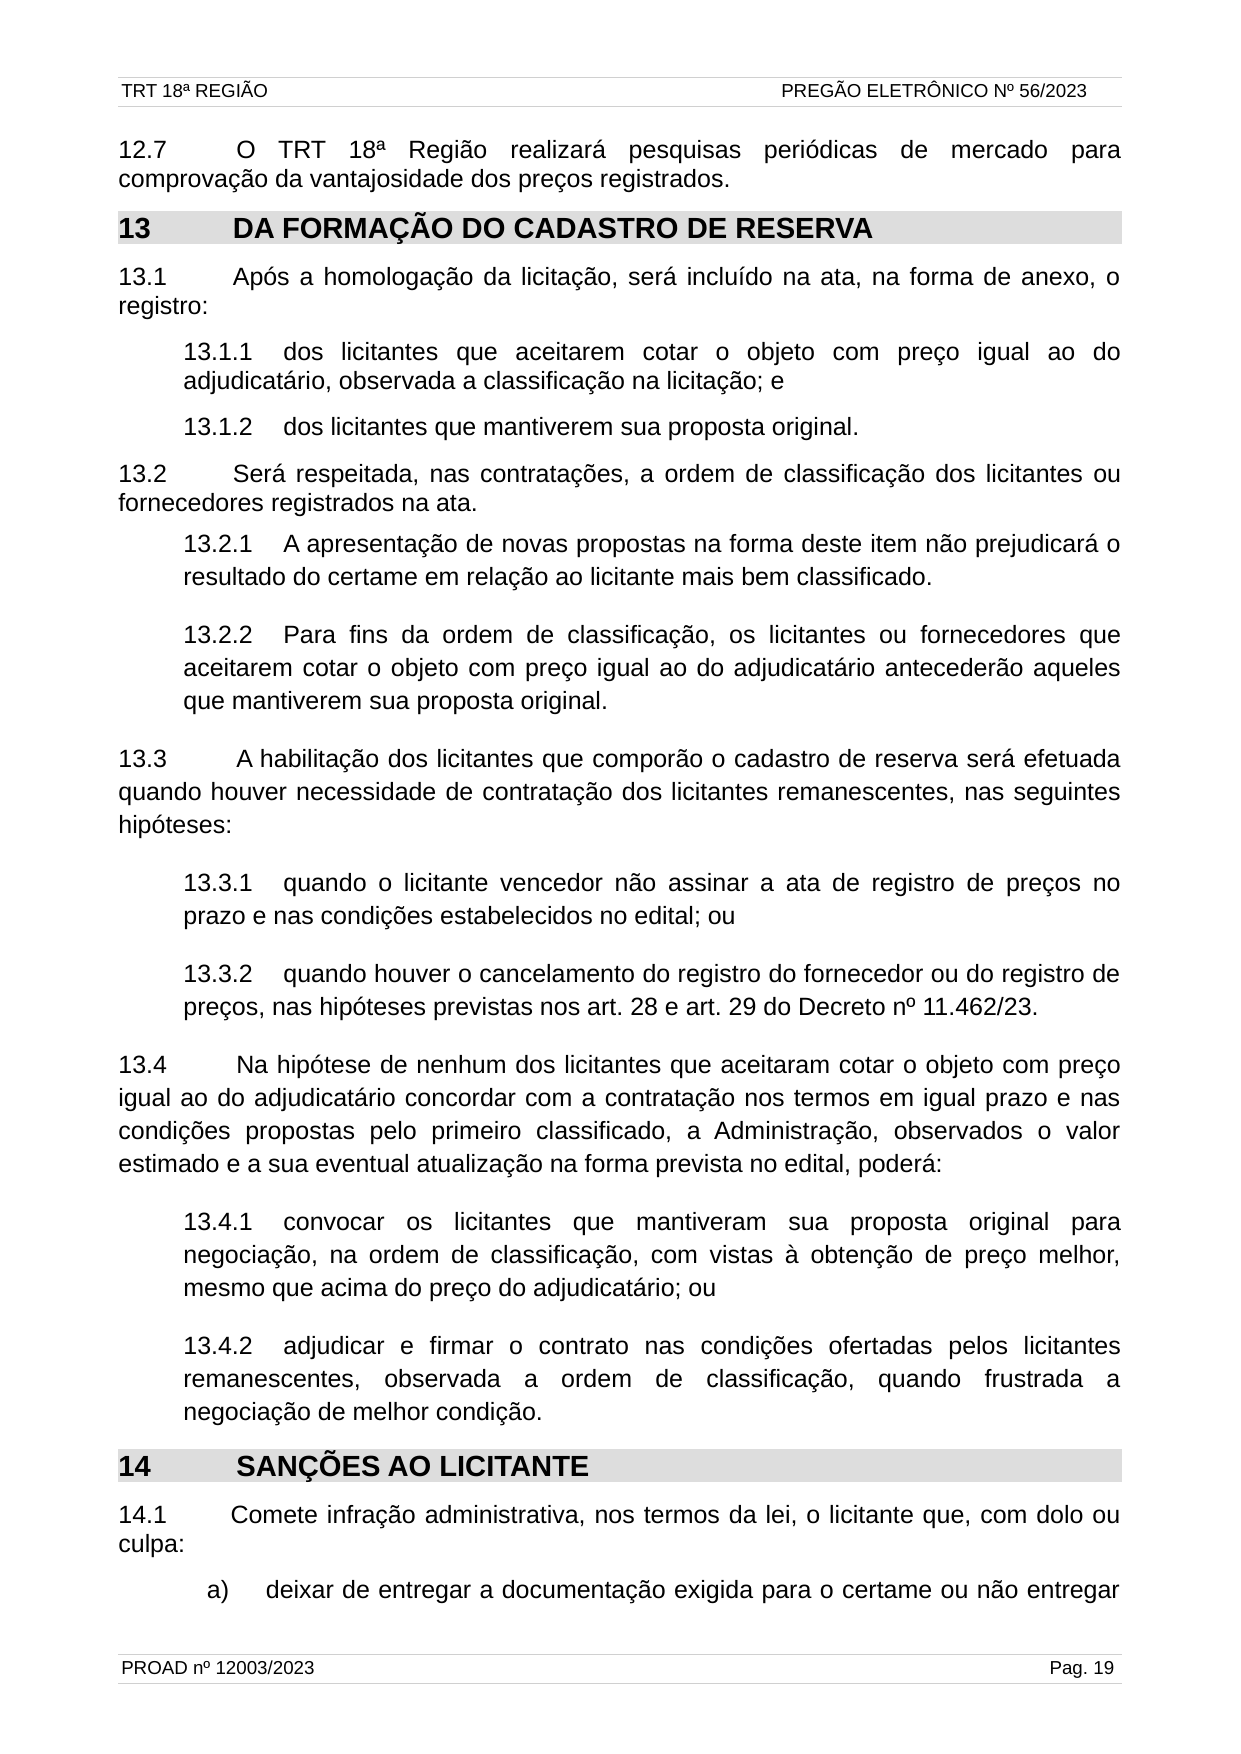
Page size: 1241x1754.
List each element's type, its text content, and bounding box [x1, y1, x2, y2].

text 13.1.1 dos licitantes que aceitarem cotar o objeto com preço igual ao do adjudicatário, observada a classificação na licitação; e [183, 337, 1122, 395]
text a) deixar de entregar a documentação exigida para o certame ou não entregar [207, 1575, 1122, 1604]
list 13.4.1 convocar os licitantes que mantiveram sua proposta original para negociação, na ordem de classificação, com vistas à obtenção de preço melhor, mesmo que acima do preço do adjudicatário; ou [183, 1207, 1122, 1302]
text 13.2 Será respeitada, nas contratações, a ordem de classificação dos licitantes ou fornecedores registrados na ata. [118, 459, 1122, 516]
text 13.1 Após a homologação da licitação, será incluído na ata, na forma de anexo, o registro: [118, 262, 1122, 319]
list 13.4 Na hipótese de nenhum dos licitantes que aceitaram cotar o objeto com preço igual ao do adjudicatário concordar com a contratação nos termos em igual prazo e nas condições propostas pelo primeiro classificado, a Administração, observados o valor estimado e a sua eventual atualização na forma prevista no edital, poderá: [118, 1050, 1122, 1178]
text 14 SANÇÕES AO LICITANTE [118, 1449, 1122, 1482]
text 12.7 O TRT 18ª Região realizará pesquisas periódicas de mercado para comprovação da vantajosidade dos preços registrados. [118, 136, 1122, 193]
list 13.3.1 quando o licitante vencedor não assinar a ata de registro de preços no prazo e nas condições estabelecidos no edital; ou [183, 868, 1122, 930]
list 13.3 A habilitação dos licitantes que comporão o cadastro de reserva será efetuada quando houver necessidade de contratação dos licitantes remanescentes, nas seguintes hipóteses: [118, 744, 1122, 839]
list 13.2.1 A apresentação de novas propostas na forma deste item não prejudicará o resultado do certame em relação ao licitante mais bem classificado. [183, 529, 1122, 591]
list 13.4.2 adjudicar e firmar o contrato nas condições ofertadas pelos licitantes remanescentes, observada a ordem de classificação, quando frustrada a negociação de melhor condição. [183, 1331, 1122, 1426]
list 13.3.2 quando houver o cancelamento do registro do fornecedor ou do registro de preços, nas hipóteses previstas nos art. 28 e art. 29 do Decreto nº 11.462/23. [183, 959, 1122, 1021]
text 13.1.2 dos licitantes que mantiverem sua proposta original. [183, 412, 1122, 441]
list 13.2.2 Para fins da ordem de classificação, os licitantes ou fornecedores que aceitarem cotar o objeto com preço igual ao do adjudicatário antecederão aqueles que mantiverem sua proposta original. [183, 620, 1122, 715]
text 14.1 Comete infração administrativa, nos termos da lei, o licitante que, com dolo ou culpa: [118, 1500, 1122, 1557]
text 13 DA FORMAÇÃO DO CADASTRO DE RESERVA [118, 211, 1122, 244]
